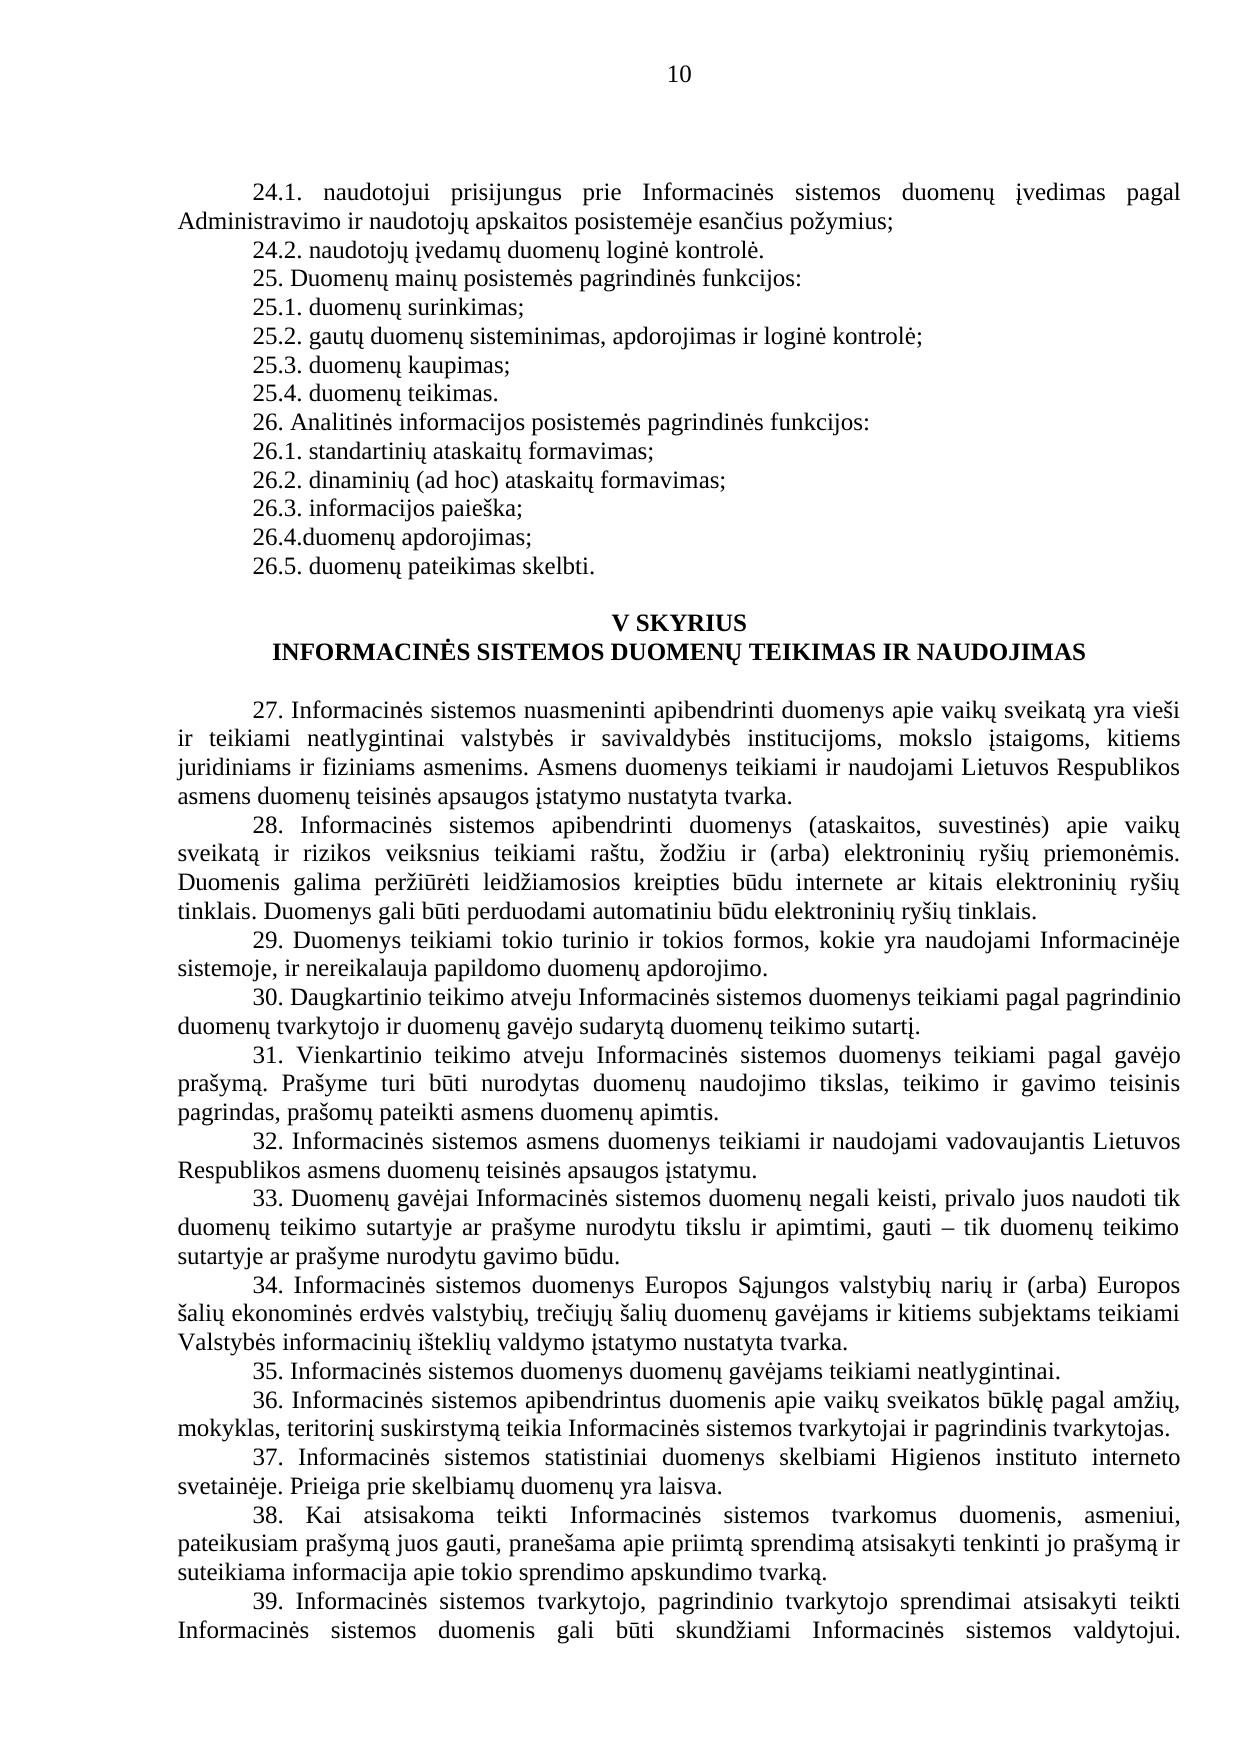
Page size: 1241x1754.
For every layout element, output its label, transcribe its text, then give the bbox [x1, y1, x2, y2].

text 25. Duomenų mainų posistemės pagrindinės funkcijos: [177, 263, 1181, 292]
text 26.4.duomenų apdorojimas; [177, 522, 1181, 551]
text 33. Duomenų gavėjai Informacinės sistemos duomenų negali keisti, privalo juos naudoti tik duomenų teikimo sutartyje ar prašyme nurodytu tikslu ir apimtimi, gauti – tik duomenų teikimo sutartyje ar prašyme nurodytu gavimo būdu. [177, 1183, 1181, 1270]
text 25.3. duomenų kaupimas; [177, 350, 1181, 378]
text 29. Duomenys teikiami tokio turinio ir tokios formos, kokie yra naudojami Informacinėje sistemoje, ir nereikalauja papildomo duomenų apdorojimo. [177, 925, 1181, 982]
text INFORMACINĖS SISTEMOS DUOMENŲ TEIKIMAS IR NAUDOJIMAS [177, 637, 1181, 666]
text 26.5. duomenų pateikimas skelbti. [177, 551, 1181, 580]
text 35. Informacinės sistemos duomenys duomenų gavėjams teikiami neatlygintinai. [177, 1356, 1181, 1385]
text 26.2. dinaminių (ad hoc) ataskaitų formavimas; [177, 465, 1181, 493]
text V SKYRIUS [177, 608, 1181, 637]
text 32. Informacinės sistemos asmens duomenys teikiami ir naudojami vadovaujantis Lietuvos Respublikos asmens duomenų teisinės apsaugos įstatymu. [177, 1126, 1181, 1183]
text 36. Informacinės sistemos apibendrintus duomenis apie vaikų sveikatos būklę pagal amžių, mokyklas, teritorinį suskirstymą teikia Informacinės sistemos tvarkytojai ir pagrindinis tvarkytojas. [177, 1385, 1181, 1442]
text 27. Informacinės sistemos nuasmeninti apibendrinti duomenys apie vaikų sveikatą yra vieši ir teikiami neatlygintinai valstybės ir savivaldybės institucijoms, mokslo įstaigoms, kitiems juridiniams ir fiziniams asmenims. Asmens duomenys teikiami ir naudojami Lietuvos Respublikos asmens duomenų teisinės apsaugos įstatymo nustatyta tvarka. [177, 695, 1181, 810]
text 24.2. naudotojų įvedamų duomenų loginė kontrolė. [177, 235, 1181, 263]
text 30. Daugkartinio teikimo atveju Informacinės sistemos duomenys teikiami pagal pagrindinio duomenų tvarkytojo ir duomenų gavėjo sudarytą duomenų teikimo sutartį. [177, 982, 1181, 1040]
text 38. Kai atsisakoma teikti Informacinės sistemos tvarkomus duomenis, asmeniui, pateikusiam prašymą juos gauti, pranešama apie priimtą sprendimą atsisakyti tenkinti jo prašymą ir suteikiama informacija apie tokio sprendimo apskundimo tvarką. [177, 1500, 1181, 1586]
text 24.1. naudotojui prisijungus prie Informacinės sistemos duomenų įvedimas pagal Administravimo ir naudotojų apskaitos posistemėje esančius požymius; [177, 177, 1181, 235]
text 34. Informacinės sistemos duomenys Europos Sąjungos valstybių narių ir (arba) Europos šalių ekonominės erdvės valstybių, trečiųjų šalių duomenų gavėjams ir kitiems subjektams teikiami Valstybės informacinių išteklių valdymo įstatymo nustatyta tvarka. [177, 1270, 1181, 1356]
text 25.2. gautų duomenų sisteminimas, apdorojimas ir loginė kontrolė; [177, 321, 1181, 350]
text 26.3. informacijos paieška; [177, 493, 1181, 522]
text 25.1. duomenų surinkimas; [177, 292, 1181, 321]
text 25.4. duomenų teikimas. [177, 378, 1181, 407]
text 28. Informacinės sistemos apibendrinti duomenys (ataskaitos, suvestinės) apie vaikų sveikatą ir rizikos veiksnius teikiami raštu, žodžiu ir (arba) elektroninių ryšių priemonėmis. Duomenis galima peržiūrėti leidžiamosios kreipties būdu internete ar kitais elektroninių ryšių tinklais. Duomenys gali būti perduodami automatiniu būdu elektroninių ryšių tinklais. [177, 810, 1181, 925]
text 39. Informacinės sistemos tvarkytojo, pagrindinio tvarkytojo sprendimai atsisakyti teikti Informacinės sistemos duomenis gali būti skundžiami Informacinės sistemos valdytojui. [177, 1586, 1181, 1643]
text 37. Informacinės sistemos statistiniai duomenys skelbiami Higienos instituto interneto svetainėje. Prieiga prie skelbiamų duomenų yra laisva. [177, 1442, 1181, 1500]
text 26.1. standartinių ataskaitų formavimas; [177, 436, 1181, 465]
text 31. Vienkartinio teikimo atveju Informacinės sistemos duomenys teikiami pagal gavėjo prašymą. Prašyme turi būti nurodytas duomenų naudojimo tikslas, teikimo ir gavimo teisinis pagrindas, prašomų pateikti asmens duomenų apimtis. [177, 1040, 1181, 1126]
text 26. Analitinės informacijos posistemės pagrindinės funkcijos: [177, 407, 1181, 436]
